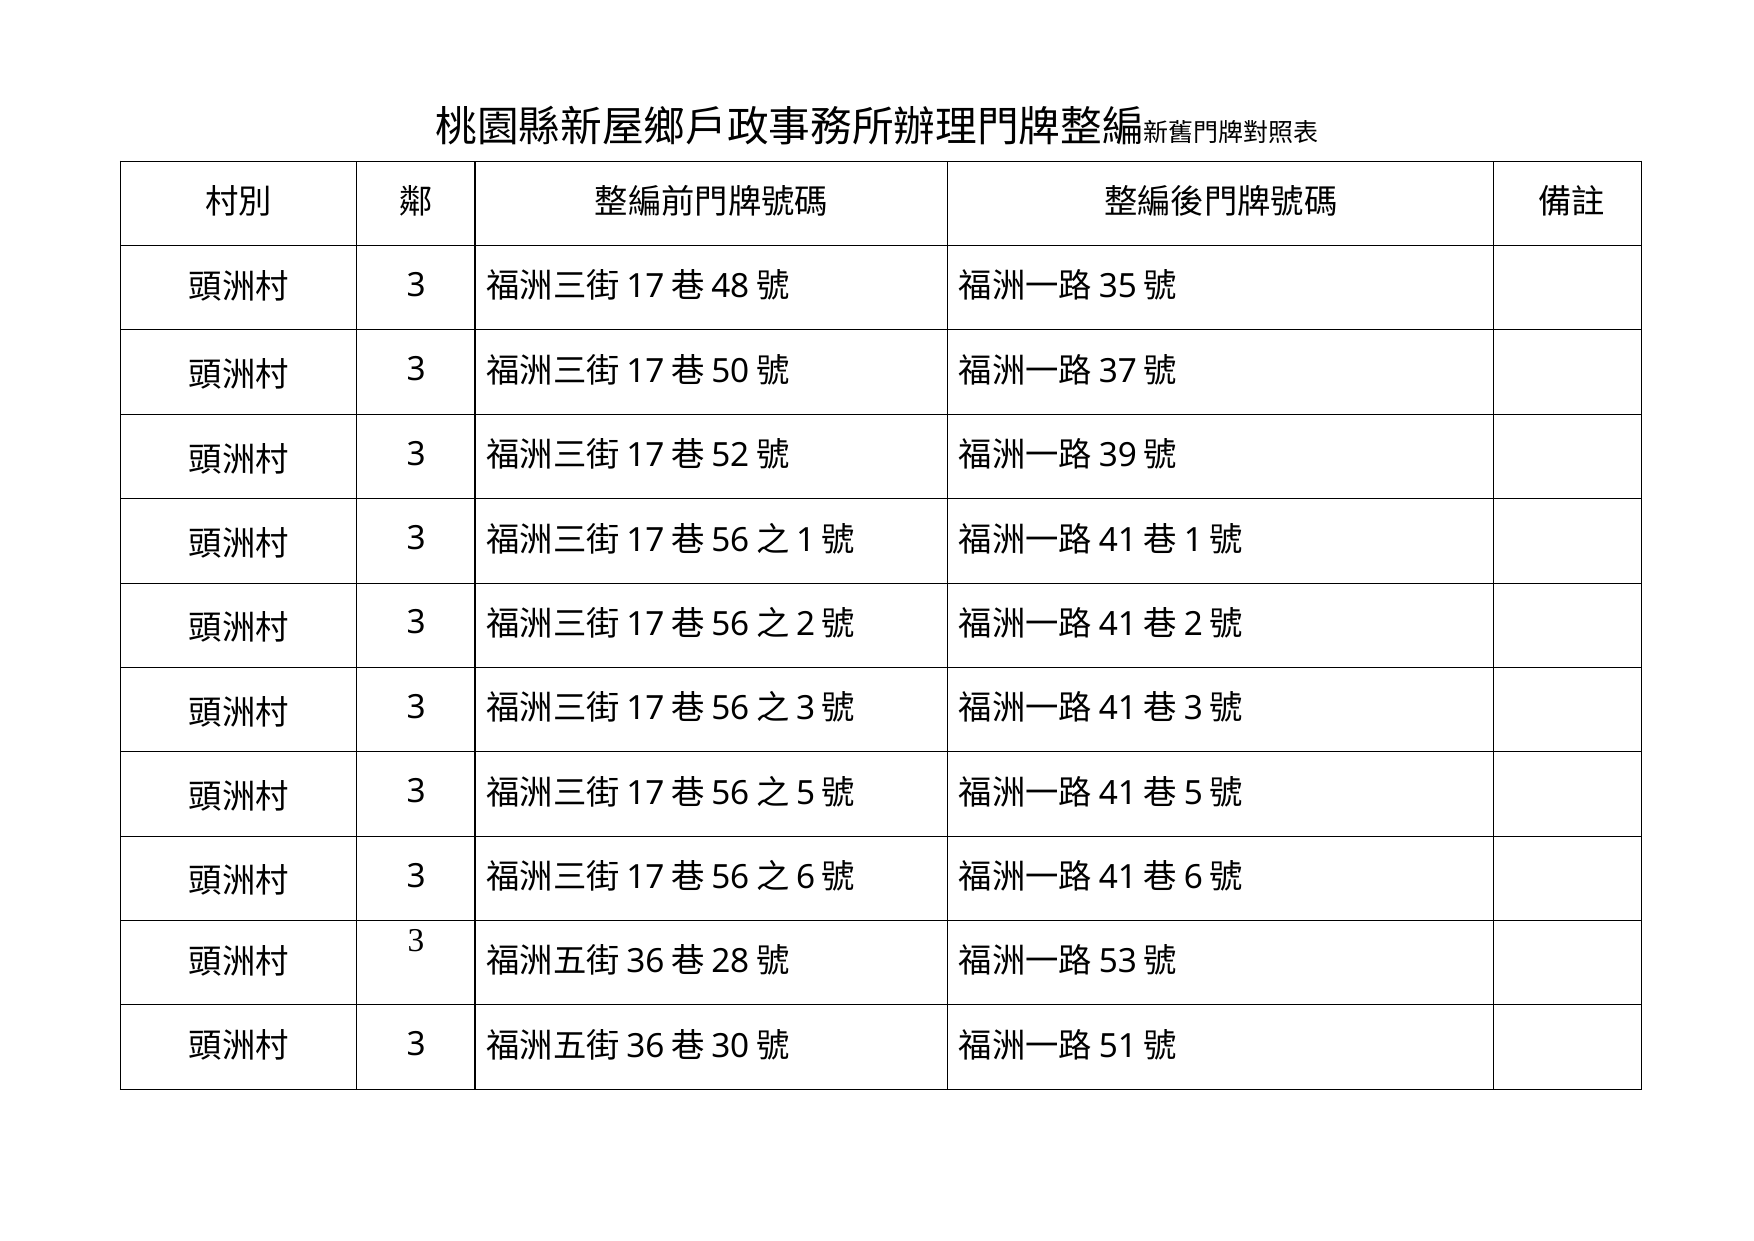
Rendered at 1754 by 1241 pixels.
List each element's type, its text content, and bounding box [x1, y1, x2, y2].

table_cell 福洲一路35號 [948, 246, 1493, 329]
table_cell 3 [357, 668, 474, 751]
table_cell 福洲三街17巷52號 [476, 415, 947, 498]
table_cell [1494, 1005, 1641, 1089]
table_cell 頭洲村 [121, 668, 356, 751]
table_cell 福洲三街17巷56之6號 [476, 837, 947, 920]
table_cell 福洲三街17巷48號 [476, 246, 947, 329]
table_cell [1494, 246, 1641, 329]
table_cell 福洲三街17巷56之2號 [476, 584, 947, 667]
table_cell [1494, 584, 1641, 667]
text 桃園縣新屋鄉戶政事務所辦理門牌整編新舊門牌對照表 [150, 86, 1604, 161]
table_cell 3 [357, 415, 474, 498]
table_cell 福洲一路41巷5號 [948, 752, 1493, 836]
table_cell 3 [357, 837, 474, 920]
table_header 鄰 [357, 162, 474, 245]
table_cell 頭洲村 [121, 1005, 356, 1089]
table_cell 福洲一路41巷2號 [948, 584, 1493, 667]
table_cell 福洲一路53號 [948, 921, 1493, 1004]
table_cell 福洲五街36巷28號 [476, 921, 947, 1004]
table_cell 福洲一路39號 [948, 415, 1493, 498]
table_cell 頭洲村 [121, 584, 356, 667]
table_cell 福洲三街17巷56之1號 [476, 499, 947, 582]
table_cell 3 [357, 1005, 474, 1089]
table_cell 3 [357, 330, 474, 414]
table_cell 頭洲村 [121, 246, 356, 329]
table_header 村別 [121, 162, 356, 245]
table_cell 福洲一路41巷1號 [948, 499, 1493, 582]
table_cell 福洲五街36巷30號 [476, 1005, 947, 1089]
table_cell 3 [357, 921, 474, 1004]
table_header 整編前門牌號碼 [476, 162, 947, 245]
table_cell 福洲一路51號 [948, 1005, 1493, 1089]
table_cell 福洲三街17巷56之3號 [476, 668, 947, 751]
table_cell 福洲一路37號 [948, 330, 1493, 414]
table_cell 3 [357, 246, 474, 329]
table_cell 3 [357, 752, 474, 836]
table_cell 福洲一路41巷3號 [948, 668, 1493, 751]
table_cell [1494, 921, 1641, 1004]
table_header 備註 [1494, 162, 1641, 245]
table_cell 3 [357, 584, 474, 667]
table_cell [1494, 415, 1641, 498]
table_cell 福洲三街17巷56之5號 [476, 752, 947, 836]
table_cell [1494, 668, 1641, 751]
table_header 整編後門牌號碼 [948, 162, 1493, 245]
table_cell 福洲一路41巷6號 [948, 837, 1493, 920]
table_cell 頭洲村 [121, 837, 356, 920]
table_cell 3 [357, 499, 474, 582]
table_cell 頭洲村 [121, 499, 356, 582]
table_cell 頭洲村 [121, 330, 356, 414]
table_cell [1494, 837, 1641, 920]
table_cell 頭洲村 [121, 921, 356, 1004]
table_cell 頭洲村 [121, 752, 356, 836]
table_cell [1494, 752, 1641, 836]
table_cell [1494, 330, 1641, 414]
table_cell [1494, 499, 1641, 582]
table_cell 頭洲村 [121, 415, 356, 498]
table_cell 福洲三街17巷50號 [476, 330, 947, 414]
